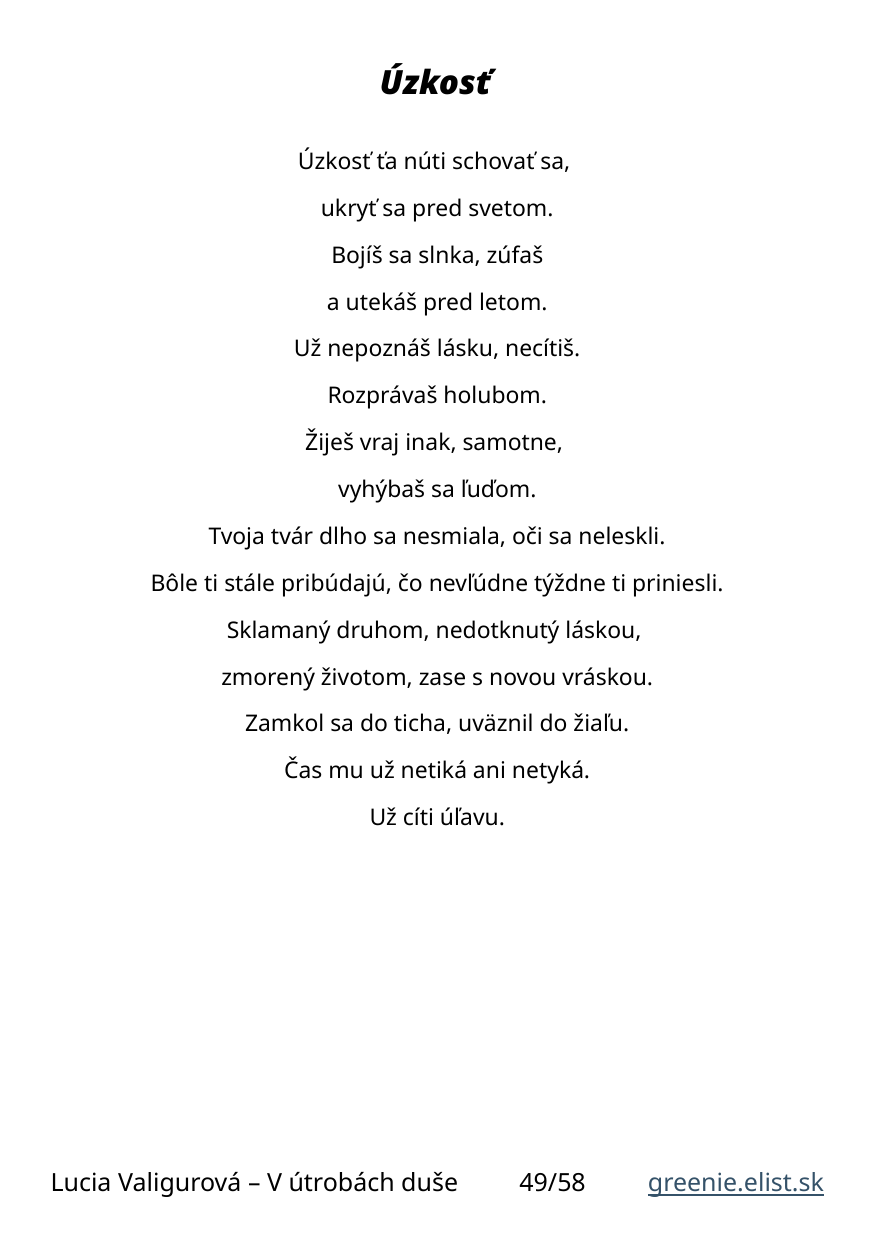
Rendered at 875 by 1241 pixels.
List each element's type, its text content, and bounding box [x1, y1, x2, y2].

text Úzkosť ťa núti schovať sa, [41, 145, 833, 176]
text Bôle ti stále pribúdajú, čo nevľúdne týždne ti priniesli. [41, 567, 833, 598]
text Čas mu už netiká ani netyká. [41, 754, 833, 786]
text Rozprávaš holubom. [41, 379, 833, 411]
text zmorený životom, zase s novou vráskou. [41, 661, 833, 692]
text Žiješ vraj inak, samotne, [41, 426, 833, 457]
text Tvoja tvár dlho sa nesmiala, oči sa neleskli. [41, 520, 833, 551]
text Zamkol sa do ticha, uväznil do žiaľu. [41, 707, 833, 739]
text Sklamaný druhom, nedotknutý láskou, [41, 614, 833, 645]
text vyhýbaš sa ľuďom. [41, 473, 833, 504]
text Už cíti úľavu. [41, 801, 833, 832]
subtitle Úzkosť [41, 59, 833, 104]
text Bojíš sa slnka, zúfaš [41, 239, 833, 270]
text ukryť sa pred svetom. [41, 192, 833, 223]
text Už nepoznáš lásku, necítiš. [41, 332, 833, 364]
text a utekáš pred letom. [41, 286, 833, 317]
